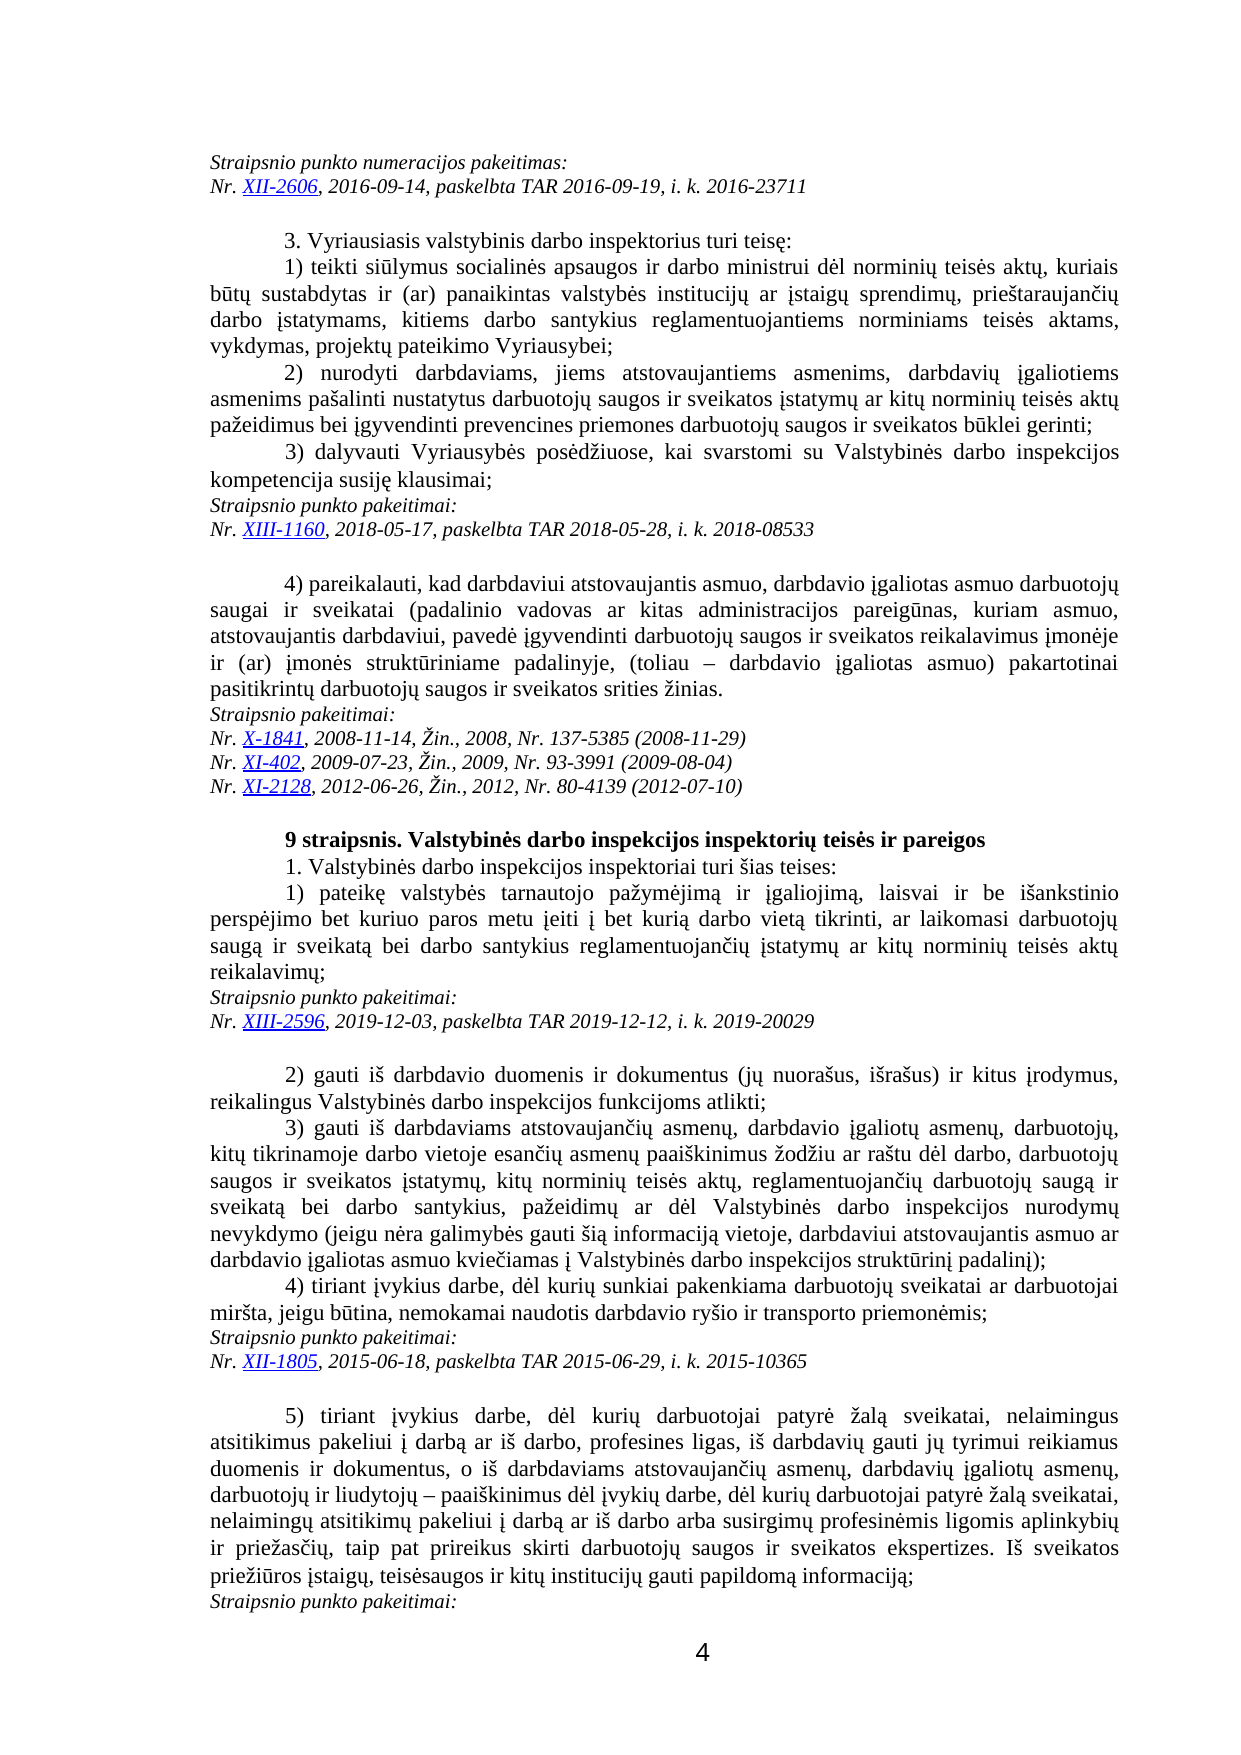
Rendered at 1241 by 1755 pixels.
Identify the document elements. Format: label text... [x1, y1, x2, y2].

text 4) tiriant įvykius darbe, dėl kurių sunkiai pakenkiama darbuotojų sveikatai ar darbuotojai miršta, jeigu būtina, nemokamai naudotis darbdavio ryšio ir transporto priemonėmis; [210, 1272, 1120, 1325]
text Nr. XIII-2596, 2019-12-03, paskelbta TAR 2019-12-12, i. k. 2019-20029 [210, 1009, 1120, 1033]
text 1) pateikę valstybės tarnautojo pažymėjimą ir įgaliojimą, laisvai ir be išankstinio perspėjimo bet kuriuo paros metu įeiti į bet kurią darbo vietą tikrinti, ar laikomasi darbuotojų saugą ir sveikatą bei darbo santykius reglamentuojančių įstatymų ar kitų norminių teisės aktų reikalavimų; [210, 879, 1120, 984]
text Nr. XII-1805, 2015-06-18, paskelbta TAR 2015-06-29, i. k. 2015-10365 [210, 1349, 1120, 1373]
text Straipsnio pakeitimai: [210, 701, 1120, 726]
text Straipsnio punkto pakeitimai: [210, 984, 1120, 1009]
text Nr. XII-2606, 2016-09-14, paskelbta TAR 2016-09-19, i. k. 2016-23711 [210, 174, 1120, 198]
text 2) nurodyti darbdaviams, jiems atstovaujantiems asmenims, darbdavių įgaliotiems asmenims pašalinti nustatytus darbuotojų saugos ir sveikatos įstatymų ar kitų norminių teisės aktų pažeidimus bei įgyvendinti prevencines priemones darbuotojų saugos ir sveikatos būklei gerinti; [210, 359, 1120, 438]
text 5) tiriant įvykius darbe, dėl kurių darbuotojai patyrė žalą sveikatai, nelaimingus atsitikimus pakeliui į darbą ar iš darbo, profesines ligas, iš darbdavių gauti jų tyrimui reikiamus duomenis ir dokumentus, o iš darbdaviams atstovaujančių asmenų, darbdavių įgaliotų asmenų, darbuotojų ir liudytojų – paaiškinimus dėl įvykių darbe, dėl kurių darbuotojai patyrė žalą sveikatai, nelaimingų atsitikimų pakeliui į darbą ar iš darbo arba susirgimų profesinėmis ligomis aplinkybių ir priežasčių, taip pat prireikus skirti darbuotojų saugos ir sveikatos ekspertizes. Iš sveikatos priežiūros įstaigų, teisėsaugos ir kitų institucijų gauti papildomą informaciją; [210, 1402, 1120, 1589]
text 1) teikti siūlymus socialinės apsaugos ir darbo ministrui dėl norminių teisės aktų, kuriais būtų sustabdytas ir (ar) panaikintas valstybės institucijų ar įstaigų sprendimų, prieštaraujančių darbo įstatymams, kitiems darbo santykius reglamentuojantiems norminiams teisės aktams, vykdymas, projektų pateikimo Vyriausybei; [210, 253, 1120, 359]
text 2) gauti iš darbdavio duomenis ir dokumentus (jų nuorašus, išrašus) ir kitus įrodymus, reikalingus Valstybinės darbo inspekcijos funkcijoms atlikti; [210, 1061, 1120, 1114]
text 1. Valstybinės darbo inspekcijos inspektoriai turi šias teises: [210, 853, 1120, 879]
text 3) dalyvauti Vyriausybės posėdžiuose, kai svarstomi su Valstybinės darbo inspekcijos kompetencija susiję klausimai; [210, 438, 1120, 493]
text Straipsnio punkto numeracijos pakeitimas: [210, 150, 1120, 174]
text Nr. XIII-1160, 2018-05-17, paskelbta TAR 2018-05-28, i. k. 2018-08533 [210, 517, 1120, 541]
text 4) pareikalauti, kad darbdaviui atstovaujantis asmuo, darbdavio įgaliotas asmuo darbuotojų saugai ir sveikatai (padalinio vadovas ar kitas administracijos pareigūnas, kuriam asmuo, atstovaujantis darbdaviui, pavedė įgyvendinti darbuotojų saugos ir sveikatos reikalavimus įmonėje ir (ar) įmonės struktūriniame padalinyje, (toliau – darbdavio įgaliotas asmuo) pakartotinai pasitikrintų darbuotojų saugos ir sveikatos srities žinias. [210, 570, 1120, 701]
text Nr. XI-402, 2009-07-23, Žin., 2009, Nr. 93-3991 (2009-08-04) [210, 749, 1120, 774]
text 9 straipsnis. Valstybinės darbo inspekcijos inspektorių teisės ir pareigos [210, 826, 1120, 853]
text Straipsnio punkto pakeitimai: [210, 1589, 1120, 1613]
text 3. Vyriausiasis valstybinis darbo inspektorius turi teisę: [210, 227, 1120, 253]
text Straipsnio punkto pakeitimai: [210, 493, 1120, 517]
text Nr. XI-2128, 2012-06-26, Žin., 2012, Nr. 80-4139 (2012-07-10) [210, 774, 1120, 798]
text Straipsnio punkto pakeitimai: [210, 1325, 1120, 1349]
text 3) gauti iš darbdaviams atstovaujančių asmenų, darbdavio įgaliotų asmenų, darbuotojų, kitų tikrinamoje darbo vietoje esančių asmenų paaiškinimus žodžiu ar raštu dėl darbo, darbuotojų saugos ir sveikatos įstatymų, kitų norminių teisės aktų, reglamentuojančių darbuotojų saugą ir sveikatą bei darbo santykius, pažeidimų ar dėl Valstybinės darbo inspekcijos nurodymų nevykdymo (jeigu nėra galimybės gauti šią informaciją vietoje, darbdaviui atstovaujantis asmuo ar darbdavio įgaliotas asmuo kviečiamas į Valstybinės darbo inspekcijos struktūrinį padalinį); [210, 1114, 1120, 1272]
text Nr. X-1841, 2008-11-14, Žin., 2008, Nr. 137-5385 (2008-11-29) [210, 726, 1120, 749]
